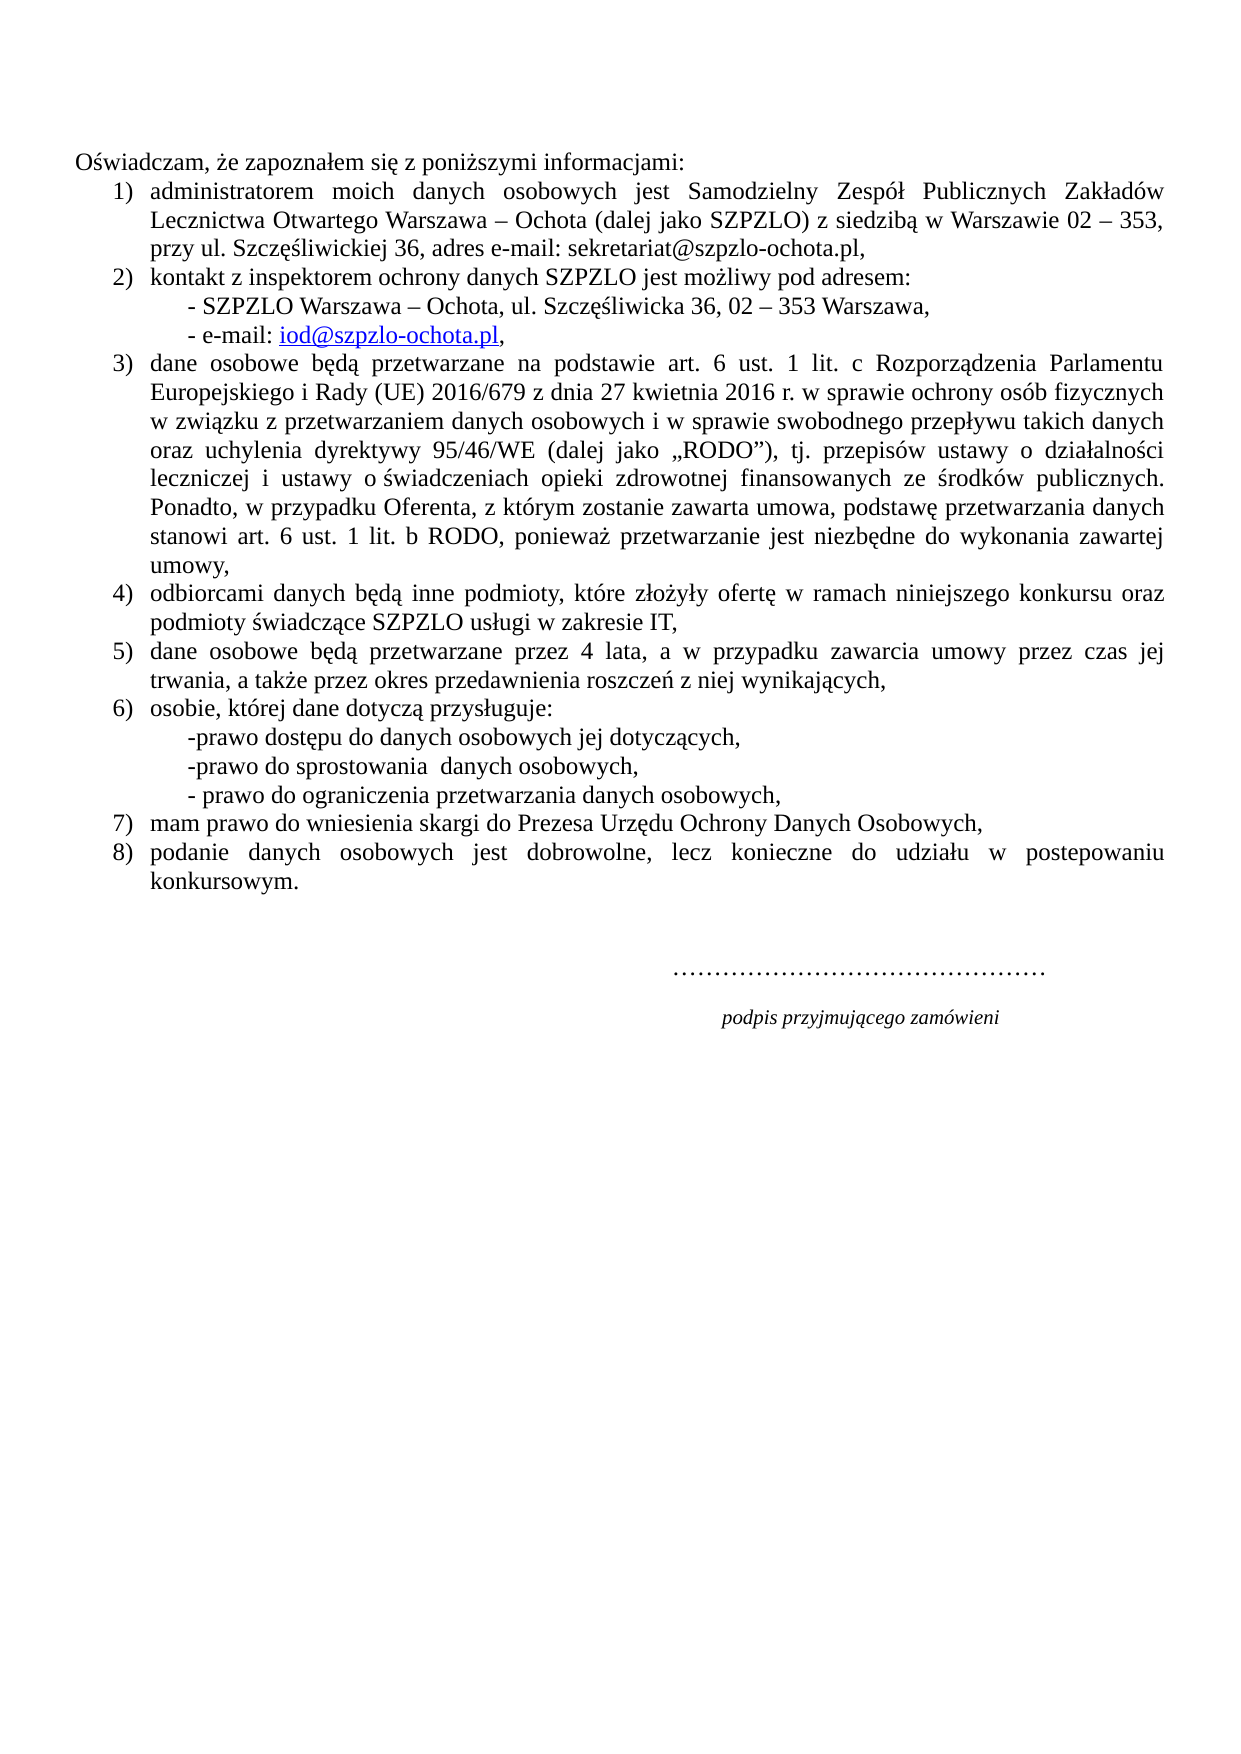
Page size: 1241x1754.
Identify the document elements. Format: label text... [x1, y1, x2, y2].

list kontakt z inspektorem ochrony danych SZPZLO jest możliwy pod adresem: [112, 262, 1165, 291]
text ……………………………………… [75, 952, 1165, 981]
text - prawo do ograniczenia przetwarzania danych osobowych, [114, 780, 1165, 808]
list mam prawo do wniesienia skargi do Prezesa Urzędu Ochrony Danych Osobowych, [112, 808, 1165, 837]
list osobie, której dane dotyczą przysługuje: [112, 693, 1165, 722]
list dane osobowe będą przetwarzane przez 4 lata, a w przypadku zawarcia umowy przez czas jej trwania, a także przez okres przedawnienia roszczeń z niej wynikających, [112, 636, 1165, 693]
text -prawo do sprostowania danych osobowych, [114, 751, 1165, 780]
list administratorem moich danych osobowych jest Samodzielny Zespół Publicznych Zakładów Lecznictwa Otwartego Warszawa – Ochota (dalej jako SZPZLO) z siedzibą w Warszawie 02 – 353, przy ul. Szczęśliwickiej 36, adres e-mail: sekretariat@szpzlo-ochota.pl, [112, 176, 1165, 262]
text - e-mail: iod@szpzlo-ochota.pl, [187, 320, 1165, 348]
list podanie danych osobowych jest dobrowolne, lecz konieczne do udziału w postepowaniu konkursowym. [112, 837, 1165, 895]
list dane osobowe będą przetwarzane na podstawie art. 6 ust. 1 lit. c Rozporządzenia Parlamentu Europejskiego i Rady (UE) 2016/679 z dnia 27 kwietnia 2016 r. w sprawie ochrony osób fizycznych w związku z przetwarzaniem danych osobowych i w sprawie swobodnego przepływu takich danych oraz uchylenia dyrektywy 95/46/WE (dalej jako „RODO”), tj. przepisów ustawy o działalności leczniczej i ustawy o świadczeniach opieki zdrowotnej finansowanych ze środków publicznych. Ponadto, w przypadku Oferenta, z którym zostanie zawarta umowa, podstawę przetwarzania danych stanowi art. 6 ust. 1 lit. b RODO, ponieważ przetwarzanie jest niezbędne do wykonania zawartej umowy, [112, 348, 1165, 578]
text - SZPZLO Warszawa – Ochota, ul. Szczęśliwicka 36, 02 – 353 Warszawa, [114, 291, 1165, 320]
list odbiorcami danych będą inne podmioty, które złożyły ofertę w ramach niniejszego konkursu oraz podmioty świadczące SZPZLO usługi w zakresie IT, [112, 578, 1165, 636]
text -prawo dostępu do danych osobowych jej dotyczących, [187, 722, 1165, 751]
text Oświadczam, że zapoznałem się z poniższymi informacjami: [75, 147, 1165, 176]
text podpis przyjmującego zamówieni [75, 1005, 1165, 1029]
